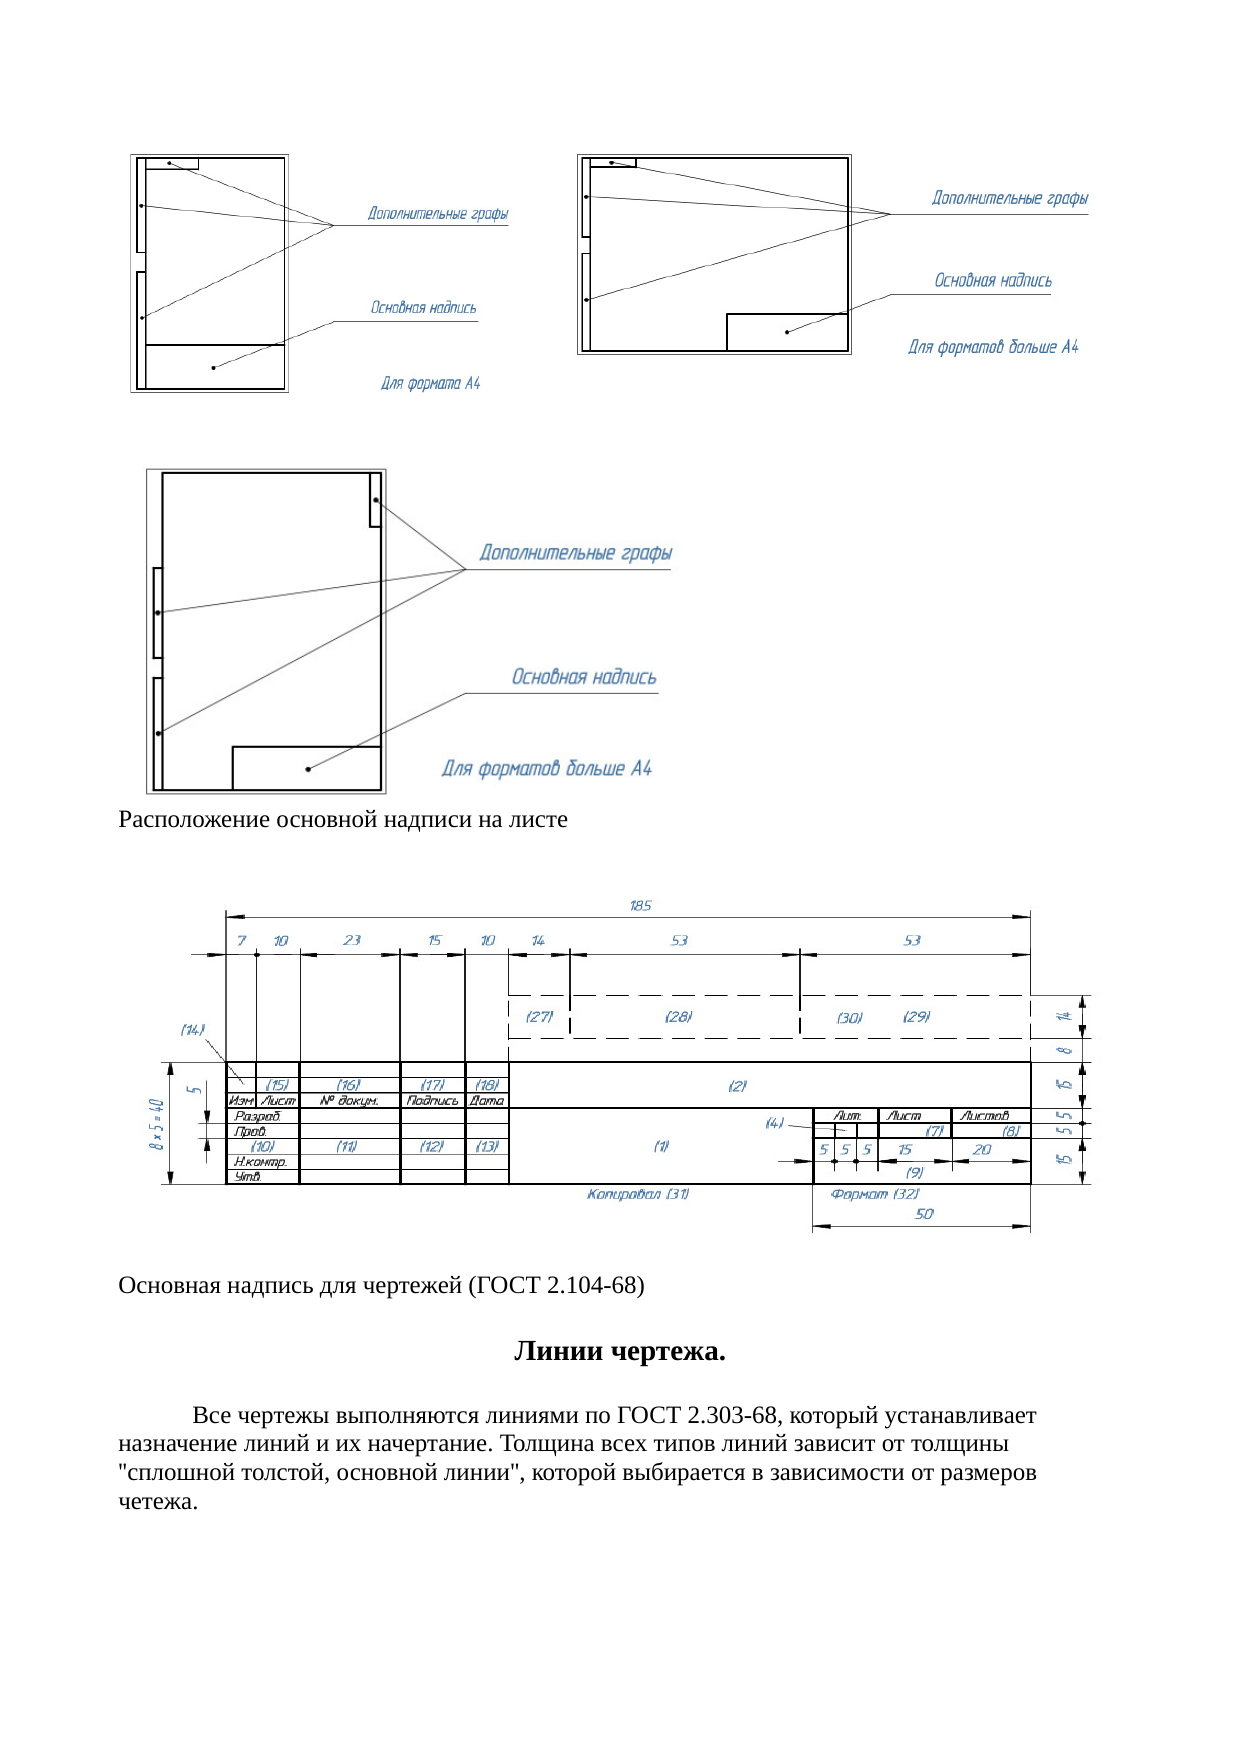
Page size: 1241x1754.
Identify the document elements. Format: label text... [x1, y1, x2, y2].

picture [565, 140, 1100, 369]
text Линии чертежа. [118, 1333, 1122, 1366]
text Расположение основной надписи на листе [118, 430, 1122, 833]
picture [134, 456, 683, 805]
text Все чертежы выполняются линиями по ГОСТ 2.303-68, который устанавливает назначение линий и их начертание. Толщина всех типов линий зависит от толщины ''сплошной толстой, основной линии'', которой выбирается в зависимости от размеров четежа. [118, 1400, 1122, 1515]
picture [130, 883, 1108, 1242]
text Основная надпись для чертежей (ГОСТ 2.104-68) [118, 1270, 1122, 1299]
picture [122, 146, 523, 402]
